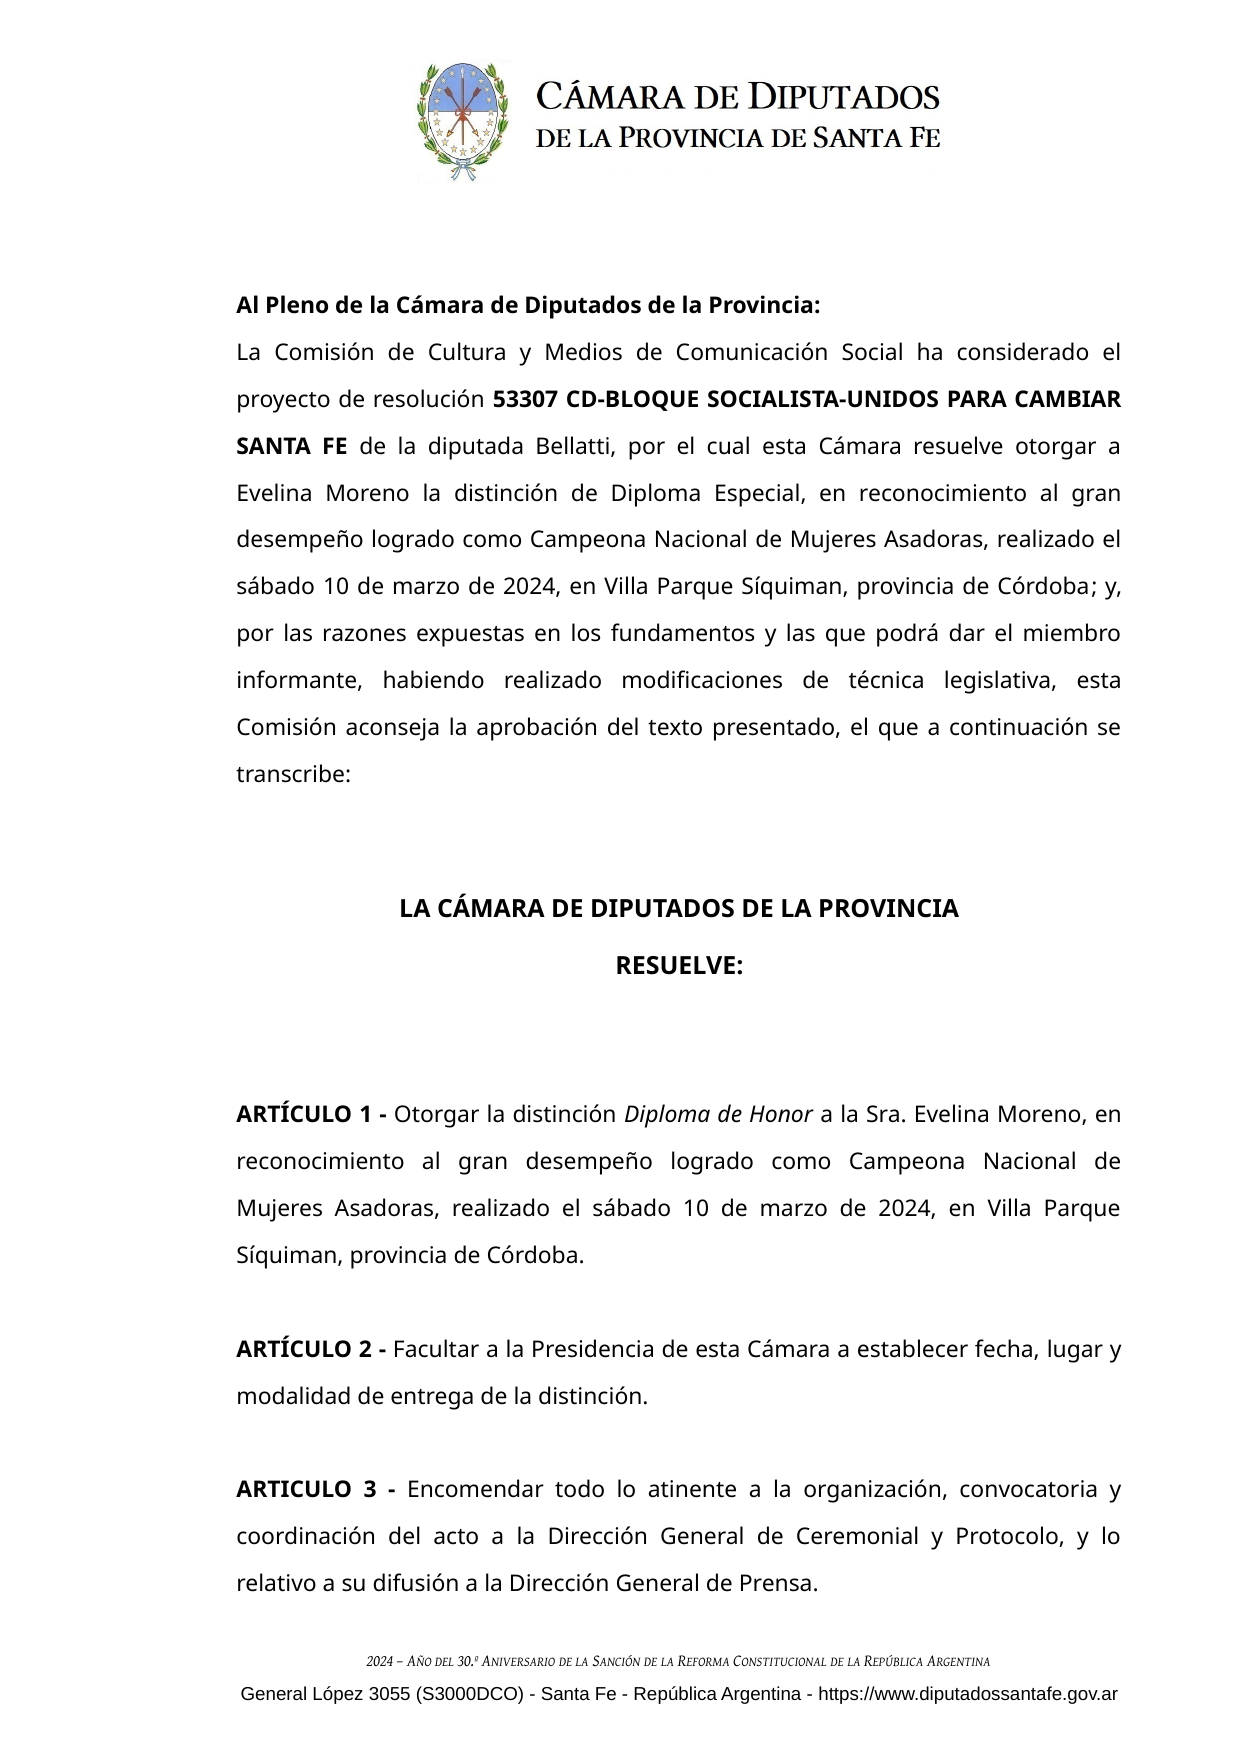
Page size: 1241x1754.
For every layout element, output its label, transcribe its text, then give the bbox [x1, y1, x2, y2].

text LA CÁMARA DE DIPUTADOS DE LA PROVINCIA [236, 891, 1122, 925]
text ARTÍCULO 2 - Facultar a la Presidencia de esta Cámara a establecer fecha, lugar y modalidad de entrega de la distinción. [236, 1333, 1122, 1411]
picture [413, 59, 945, 183]
text ARTÍCULO 1 - Otorgar la distinción Diploma de Honor a la Sra. Evelina Moreno, en reconocimiento al gran desempeño logrado como Campeona Nacional de Mujeres Asadoras, realizado el sábado 10 de marzo de 2024, en Villa Parque Síquiman, provincia de Córdoba. [236, 1098, 1122, 1270]
list ARTICULO 3 - Encomendar todo lo atinente a la organización, convocatoria y coordinación del acto a la Dirección General de Ceremonial y Protocolo, y lo relativo a su difusión a la Dirección General de Prensa. [236, 1473, 1122, 1598]
text RESUELVE: [236, 948, 1122, 982]
text La Comisión de Cultura y Medios de Comunicación Social ha considerado el proyecto de resolución 53307 CD-BLOQUE SOCIALISTA-UNIDOS PARA CAMBIAR SANTA FE de la diputada Bellatti, por el cual esta Cámara resuelve otorgar a Evelina Moreno la distinción de Diploma Especial, en reconocimiento al gran desempeño logrado como Campeona Nacional de Mujeres Asadoras, realizado el sábado 10 de marzo de 2024, en Villa Parque Síquiman, provincia de Córdoba; y, por las razones expuestas en los fundamentos y las que podrá dar el miembro informante, habiendo realizado modificaciones de técnica legislativa, esta Comisión aconseja la aprobación del texto presentado, el que a continuación se transcribe: [236, 336, 1122, 789]
text Al Pleno de la Cámara de Diputados de la Provincia: [236, 289, 1122, 320]
